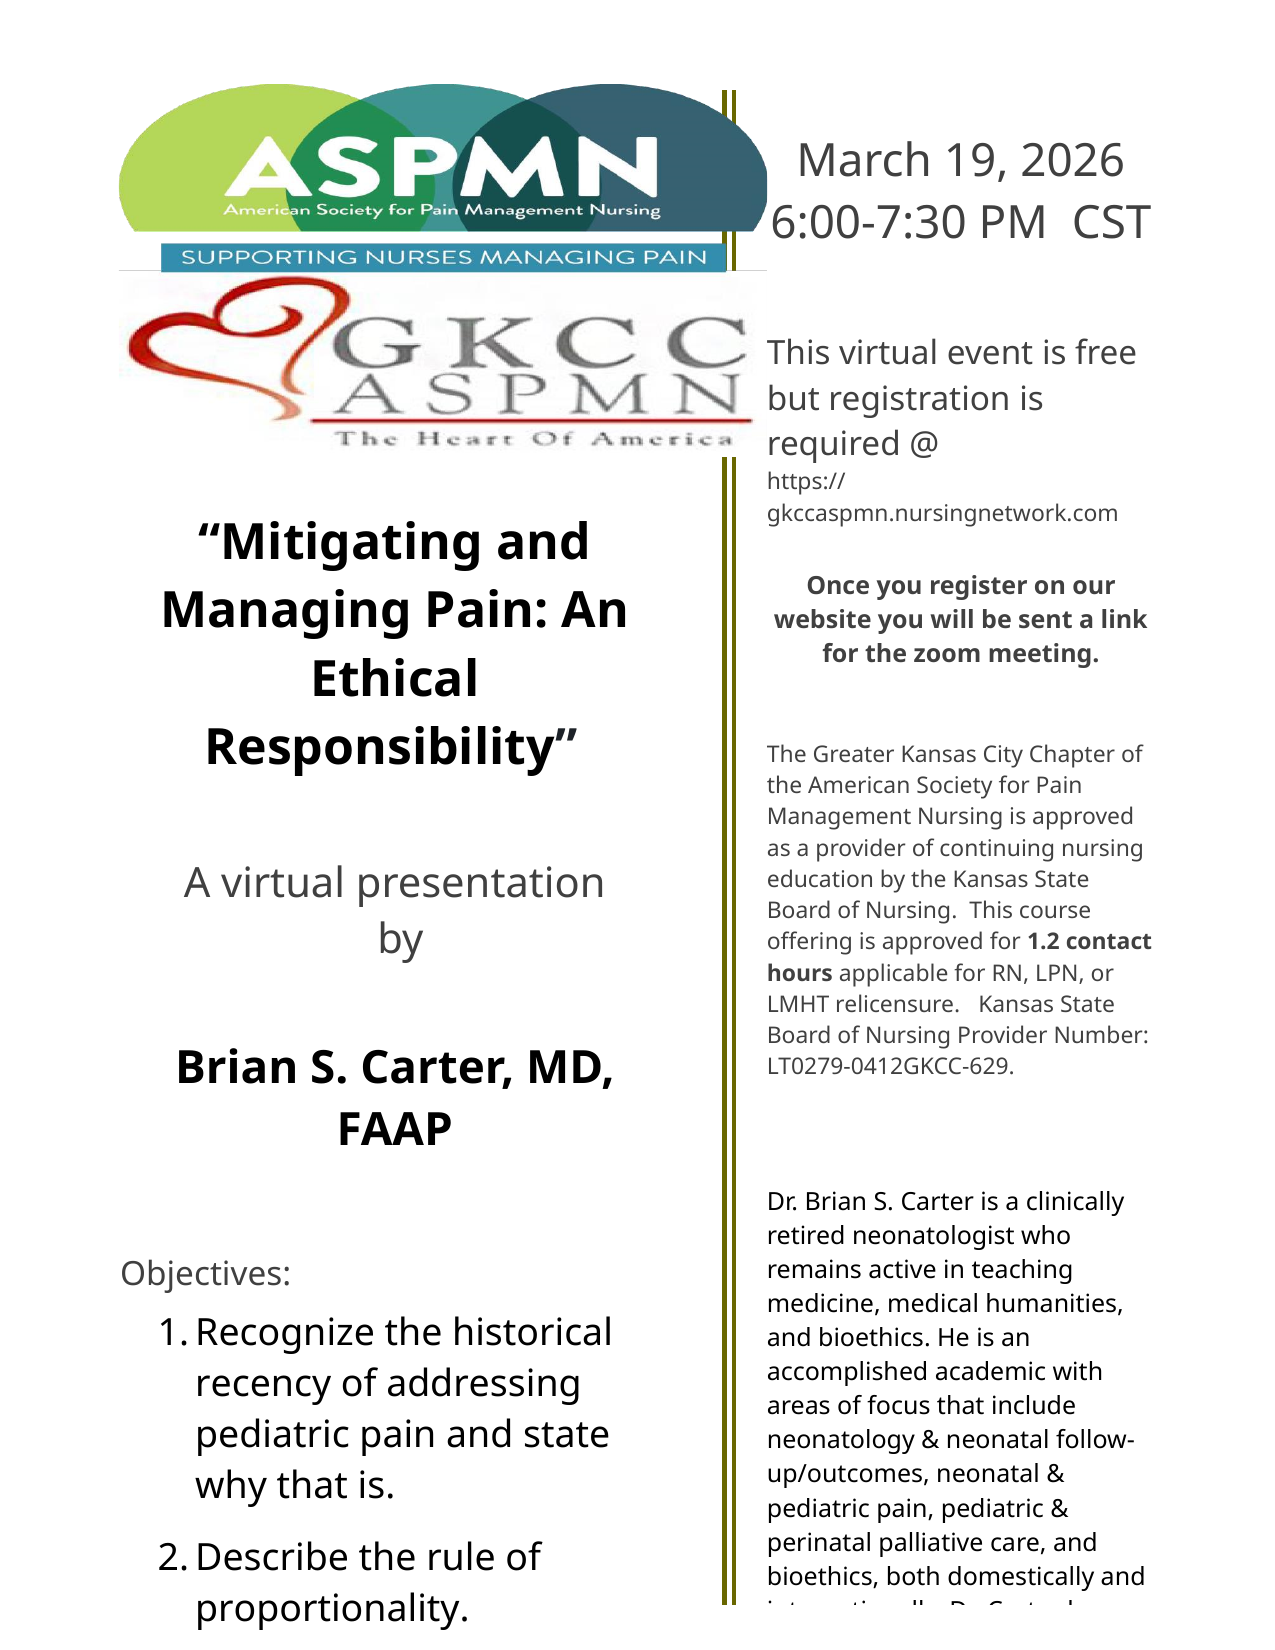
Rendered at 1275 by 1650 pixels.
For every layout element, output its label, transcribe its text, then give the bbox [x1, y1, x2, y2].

table_header March 19, 2026 6:00-7:30 PM CST This virtual event is free but registration is required @ https://gkccaspmn.nursingnetwork.com Once you register on our website you will be sent a link for the zoom meeting. The Greater Kansas City Chapter of the American Society for Pain Management Nursing is approved as a provider of continuing nursing education by the Kansas State Board of Nursing. This course offering is approved for 1.2 contact hours applicable for RN, LPN, or LMHT relicensure. Kansas State Board of Nursing Provider Number: LT0279-0412GKCC-629. Dr. Brian S. Carter is a clinically retired neonatologist who remains active in teaching medicine, medical humanities, and bioethics. He is an accomplished academic with areas of focus that include neonatology & neonatal follow-up/outcomes, neonatal & pediatric pain, pediatric & perinatal palliative care, and bioethics, both domestically and internationally. Dr. Carter has published over 200 peer-reviewed articles, book chapters, and abstracts, and has co-edited and contributed to three clinical handbooks in neonatology, pediatric palliative care, and perinatal palliative care. He has taken the Pediatric Pain Master Class and has taught it for several years. [736, 90, 1162, 1605]
table_header “Mitigating and Managing Pain: An Ethical Responsibility” A virtual presentation by Brian S. Carter, MD, FAAP Objectives: Recognize the historical recency of addressing pediatric pain and state why that is. Describe the rule of proportionality. Name two ethical reasons for mitigating, preventing, and managing pain. [113, 90, 722, 1605]
